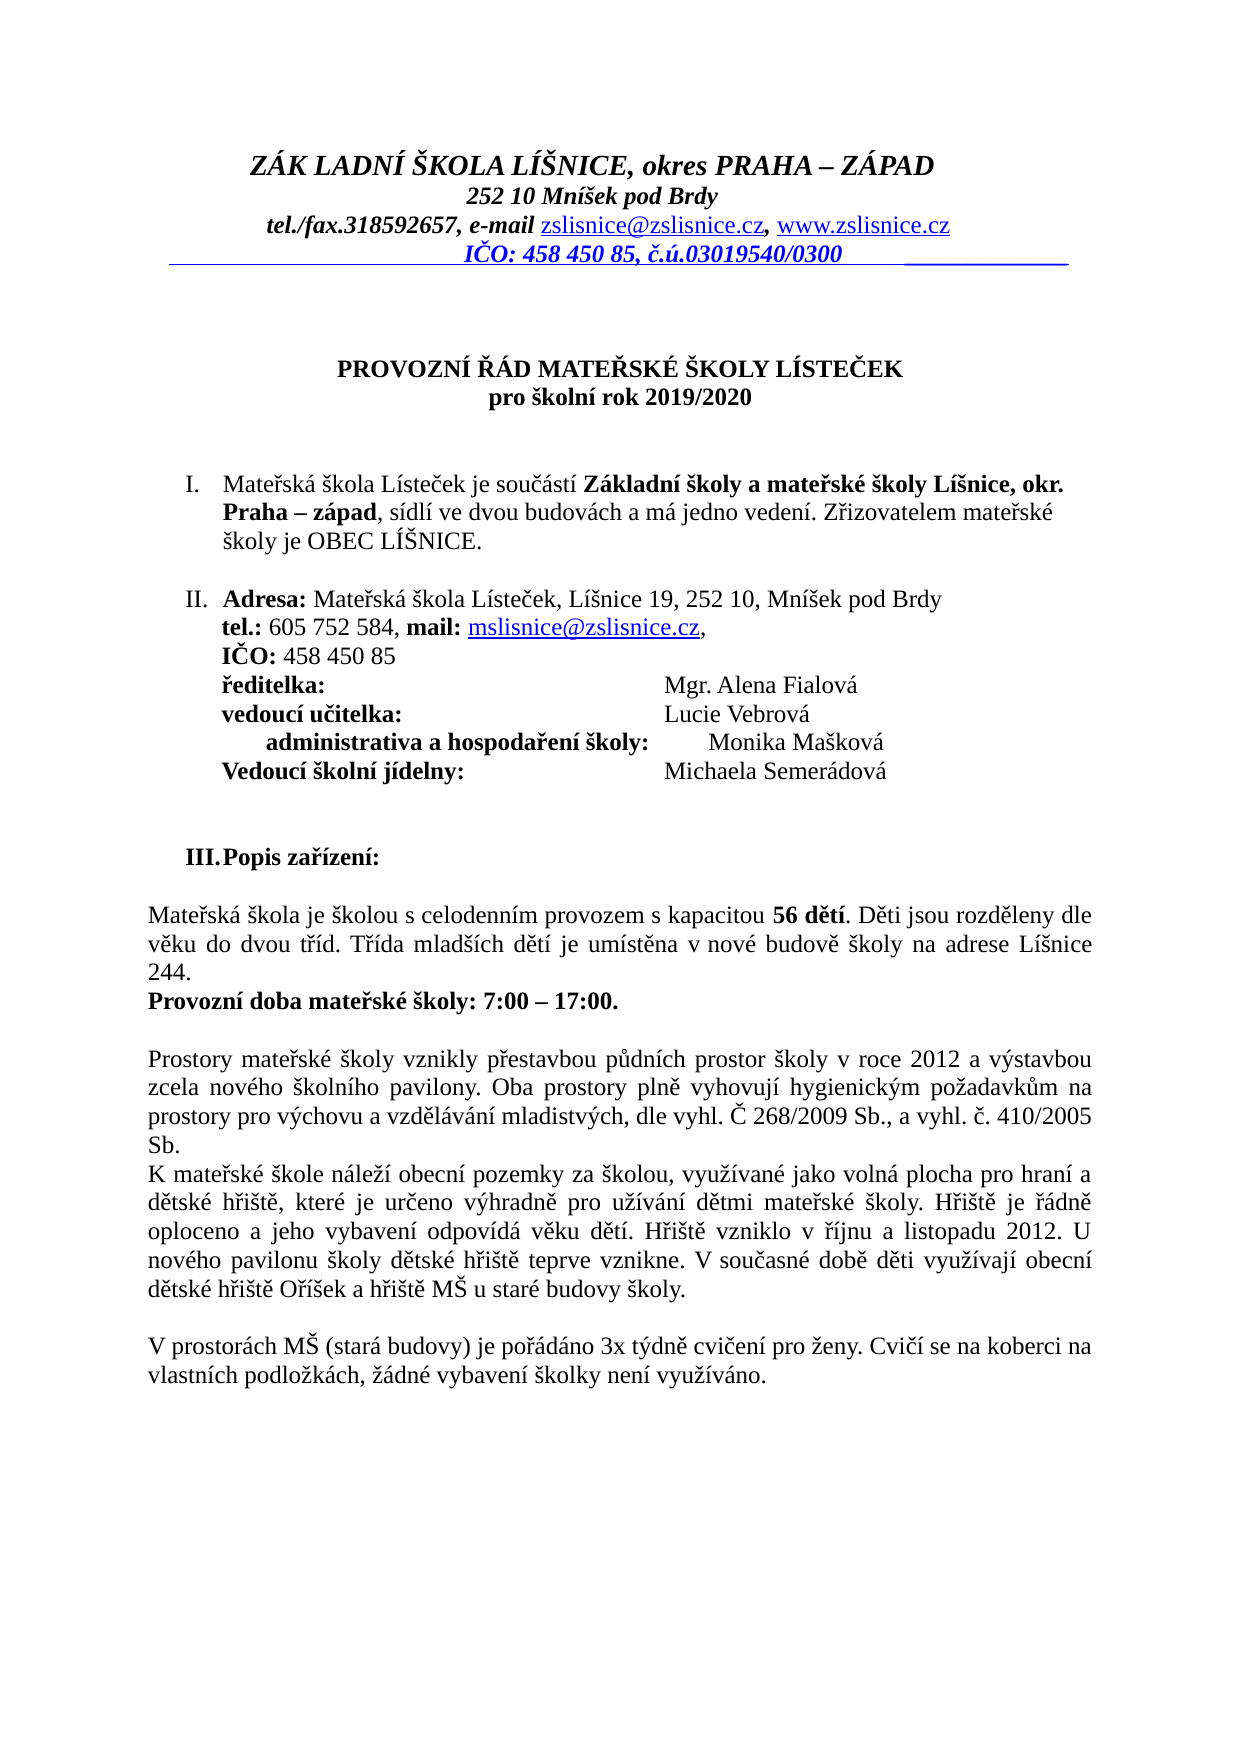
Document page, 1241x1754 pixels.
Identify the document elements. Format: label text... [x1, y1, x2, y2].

list Mateřská škola Lísteček je součástí Základní školy a mateřské školy Líšnice, okr. Praha – západ, sídlí ve dvou budovách a má jedno vedení. Zřizovatelem mateřské školy je OBEC LÍŠNICE. [185, 469, 1093, 555]
text V prostorách MŠ (stará budovy) je pořádáno 3x týdně cvičení pro ženy. Cvičí se na koberci na vlastních podložkách, žádné vybavení školky není využíváno. [148, 1331, 1093, 1389]
text PROVOZNÍ ŘÁD MATEŘSKÉ ŠKOLY LÍSTEČEK [148, 354, 1093, 382]
text ředitelka: Mgr. Alena Fialová [148, 670, 1093, 699]
text Mateřská škola je školou s celodenním provozem s kapacitou 56 dětí. Děti jsou rozděleny dle věku do dvou tříd. Třída mladších dětí je umístěna v nové budově školy na adrese Líšnice 244. [148, 900, 1093, 986]
text IČO: 458 450 85 [148, 641, 1093, 670]
text tel./fax.318592657, e-mail zslisnice@zslisnice.cz, www.zslisnice.cz [148, 210, 1093, 239]
text K mateřské škole náleží obecní pozemky za školou, využívané jako volná plocha pro hraní a dětské hřiště, které je určeno výhradně pro užívání dětmi mateřské školy. Hřiště je řádně oploceno a jeho vybavení odpovídá věku dětí. Hřiště vzniklo v říjnu a listopadu 2012. U nového pavilonu školy dětské hřiště teprve vznikne. V současné době děti využívají obecní dětské hřiště Oříšek a hřiště MŠ u staré budovy školy. [148, 1159, 1093, 1302]
text IČO: 458 450 85, č.ú.03019540/0300 _____________ [148, 239, 1093, 267]
text tel.: 605 752 584, mail: mslisnice@zslisnice.cz, [148, 612, 1093, 641]
list Popis zařízení: [185, 842, 1093, 871]
list Adresa: Mateřská škola Lísteček, Líšnice 19, 252 10, Mníšek pod Brdy [185, 584, 1093, 612]
text pro školní rok 2019/2020 [148, 382, 1093, 411]
text vedoucí učitelka: Lucie Vebrová [148, 699, 1093, 727]
text administrativa a hospodaření školy: Monika Mašková [118, 727, 1093, 756]
text Vedoucí školní jídelny: Michaela Semerádová [118, 756, 1093, 785]
text Prostory mateřské školy vznikly přestavbou půdních prostor školy v roce 2012 a výstavbou zcela nového školního pavilony. Oba prostory plně vyhovují hygienickým požadavkům na prostory pro výchovu a vzdělávání mladistvých, dle vyhl. Č 268/2009 Sb., a vyhl. č. 410/2005 Sb. [148, 1044, 1093, 1159]
text Provozní doba mateřské školy: 7:00 – 17:00. [148, 986, 1093, 1015]
text 252 10 Mníšek pod Brdy [148, 181, 1093, 210]
text ZÁK LADNÍ ŠKOLA LÍŠNICE, okres PRAHA – ZÁPAD [148, 148, 1093, 181]
